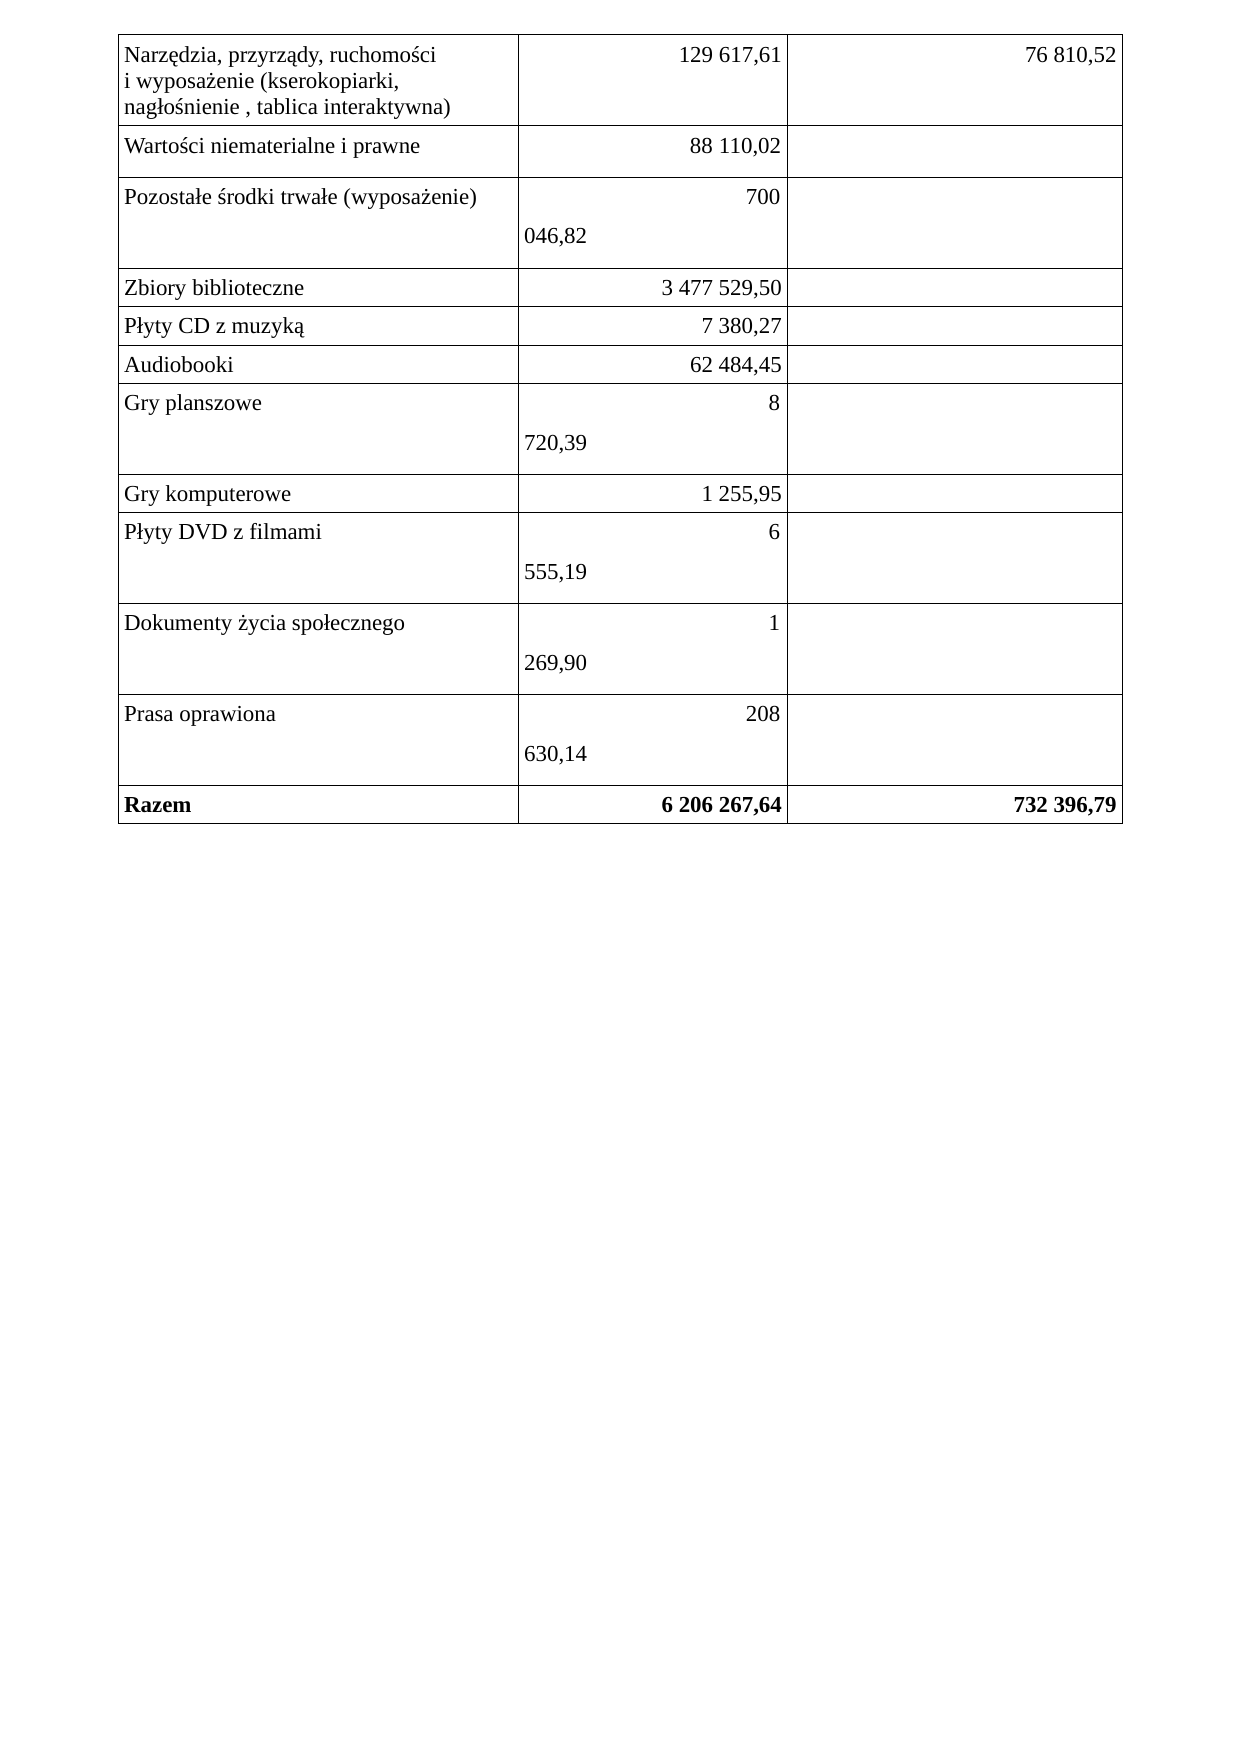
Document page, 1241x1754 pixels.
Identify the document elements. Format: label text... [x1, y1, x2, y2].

table_cell 732 396,79 [788, 786, 1122, 823]
table_cell 88 110,02 [519, 126, 787, 177]
table_cell Dokumenty życia społecznego [119, 604, 518, 694]
table_cell Pozostałe środki trwałe (wyposażenie) [119, 178, 518, 268]
table_cell [788, 384, 1122, 474]
table_cell [788, 604, 1122, 694]
table_cell 7 380,27 [519, 307, 787, 344]
table_cell 6 206 267,64 [519, 786, 787, 823]
table_cell Narzędzia, przyrządy, ruchomości i wyposażenie (kserokopiarki, nagłośnienie , tablica interaktywna) [119, 35, 518, 125]
table_cell 208 630,14 [519, 695, 787, 785]
table_cell Płyty CD z muzyką [119, 307, 518, 344]
table_cell 6 555,19 [519, 513, 787, 603]
table_cell Płyty DVD z filmami [119, 513, 518, 603]
table_cell [788, 346, 1122, 383]
table_cell 1 255,95 [519, 475, 787, 512]
table_cell Gry planszowe [119, 384, 518, 474]
table_cell 129 617,61 [519, 35, 787, 125]
table_cell 76 810,52 [788, 35, 1122, 125]
table_cell Audiobooki [119, 346, 518, 383]
table_cell [788, 513, 1122, 603]
table_cell Zbiory biblioteczne [119, 269, 518, 306]
table_cell [788, 126, 1122, 177]
table_cell [788, 307, 1122, 344]
table_cell 62 484,45 [519, 346, 787, 383]
table_cell 8 720,39 [519, 384, 787, 474]
table_cell [788, 269, 1122, 306]
table_cell 1 269,90 [519, 604, 787, 694]
table_cell Gry komputerowe [119, 475, 518, 512]
table_cell 700 046,82 [519, 178, 787, 268]
table_cell [788, 695, 1122, 785]
table_cell [788, 475, 1122, 512]
table_cell 3 477 529,50 [519, 269, 787, 306]
table_cell [788, 178, 1122, 268]
table_cell Wartości niematerialne i prawne [119, 126, 518, 177]
table_cell Razem [119, 786, 518, 823]
table_cell Prasa oprawiona [119, 695, 518, 785]
